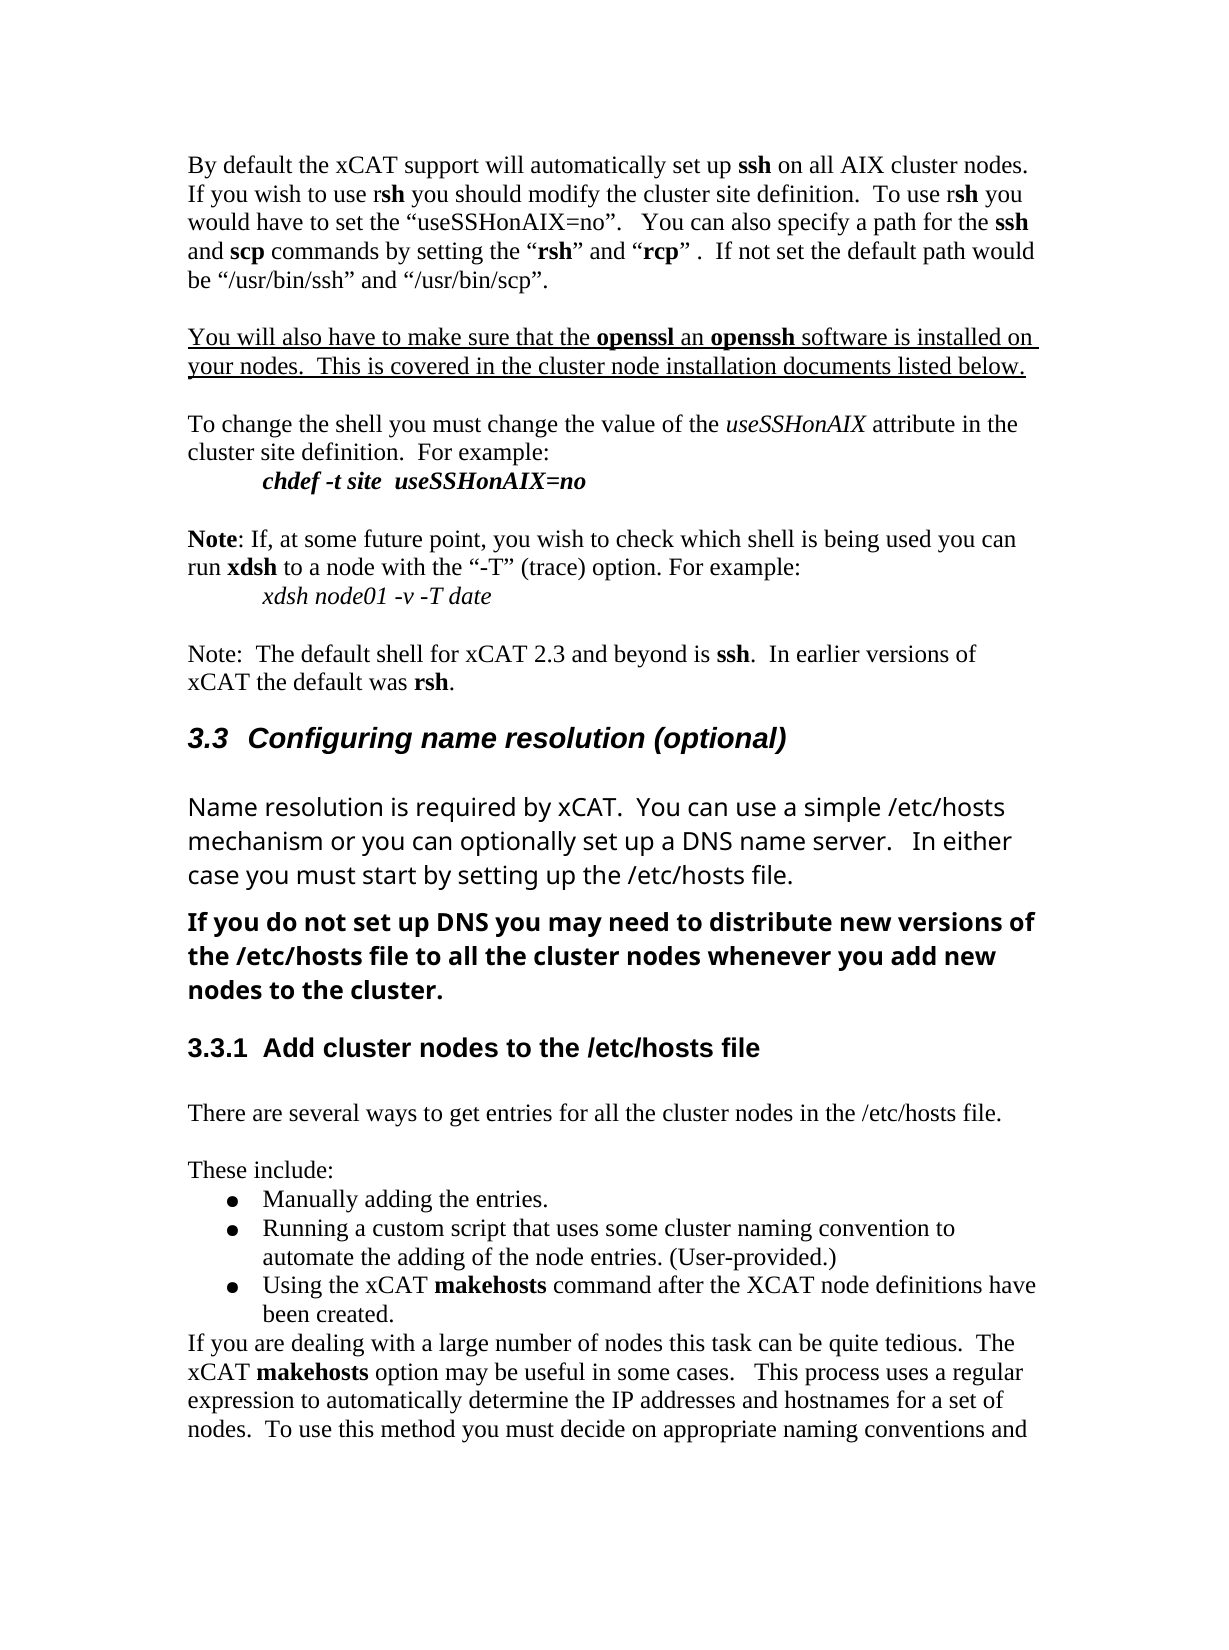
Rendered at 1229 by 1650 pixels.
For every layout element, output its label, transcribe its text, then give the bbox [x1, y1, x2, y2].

text Name resolution is required by xCAT. You can use a simple /etc/hosts mechanism or you can optionally set up a DNS name server. In either case you must start by setting up the /etc/hosts file. [187, 790, 1041, 892]
text You will also have to make sure that the openssl an openssh software is installed on your nodes. This is covered in the cluster node installation documents listed below. [187, 322, 1041, 380]
text chdef -t site useSSHonAIX=no [187, 466, 1041, 495]
text To change the shell you must change the value of the useSSHonAIX attribute in the cluster site definition. For example: [187, 409, 1041, 466]
text If you do not set up DNS you may need to distribute new versions of the /etc/hosts file to all the cluster nodes whenever you add new nodes to the cluster. [187, 904, 1041, 1007]
text If you are dealing with a large number of nodes this task can be quite tedious. The xCAT makehosts option may be useful in some cases. This process uses a regular expression to automatically determine the IP addresses and hostnames for a set of nodes. To use this method you must decide on appropriate naming conventions and [187, 1328, 1041, 1443]
list Using the xCAT makehosts command after the XCAT node definitions have been created. [225, 1270, 1041, 1328]
text There are several ways to get entries for all the cluster nodes in the /etc/hosts file. [187, 1098, 1041, 1127]
text xdsh node01 -v -T date [187, 581, 1041, 610]
text By default the xCAT support will automatically set up ssh on all AIX cluster nodes. If you wish to use rsh you should modify the cluster site definition. To use rsh you would have to set the “useSSHonAIX=no”. You can also specify a path for the ssh and scp commands by setting the “rsh” and “rcp” . If not set the default path would be “/usr/bin/ssh” and “/usr/bin/scp”. [187, 150, 1041, 294]
text These include: [187, 1155, 1041, 1184]
list Running a custom script that uses some cluster naming convention to automate the adding of the node entries. (User-provided.) [225, 1213, 1041, 1270]
list Manually adding the entries. [225, 1184, 1041, 1213]
text Note: The default shell for xCAT 2.3 and beyond is ssh. In earlier versions of xCAT the default was rsh. [187, 639, 1041, 696]
subtitle Configuring name resolution (optional) [187, 721, 1041, 755]
text Note: If, at some future point, you wish to check which shell is being used you can run xdsh to a node with the “-T” (trace) option. For example: [187, 524, 1041, 581]
subtitle Add cluster nodes to the /etc/hosts file [187, 1032, 1041, 1063]
